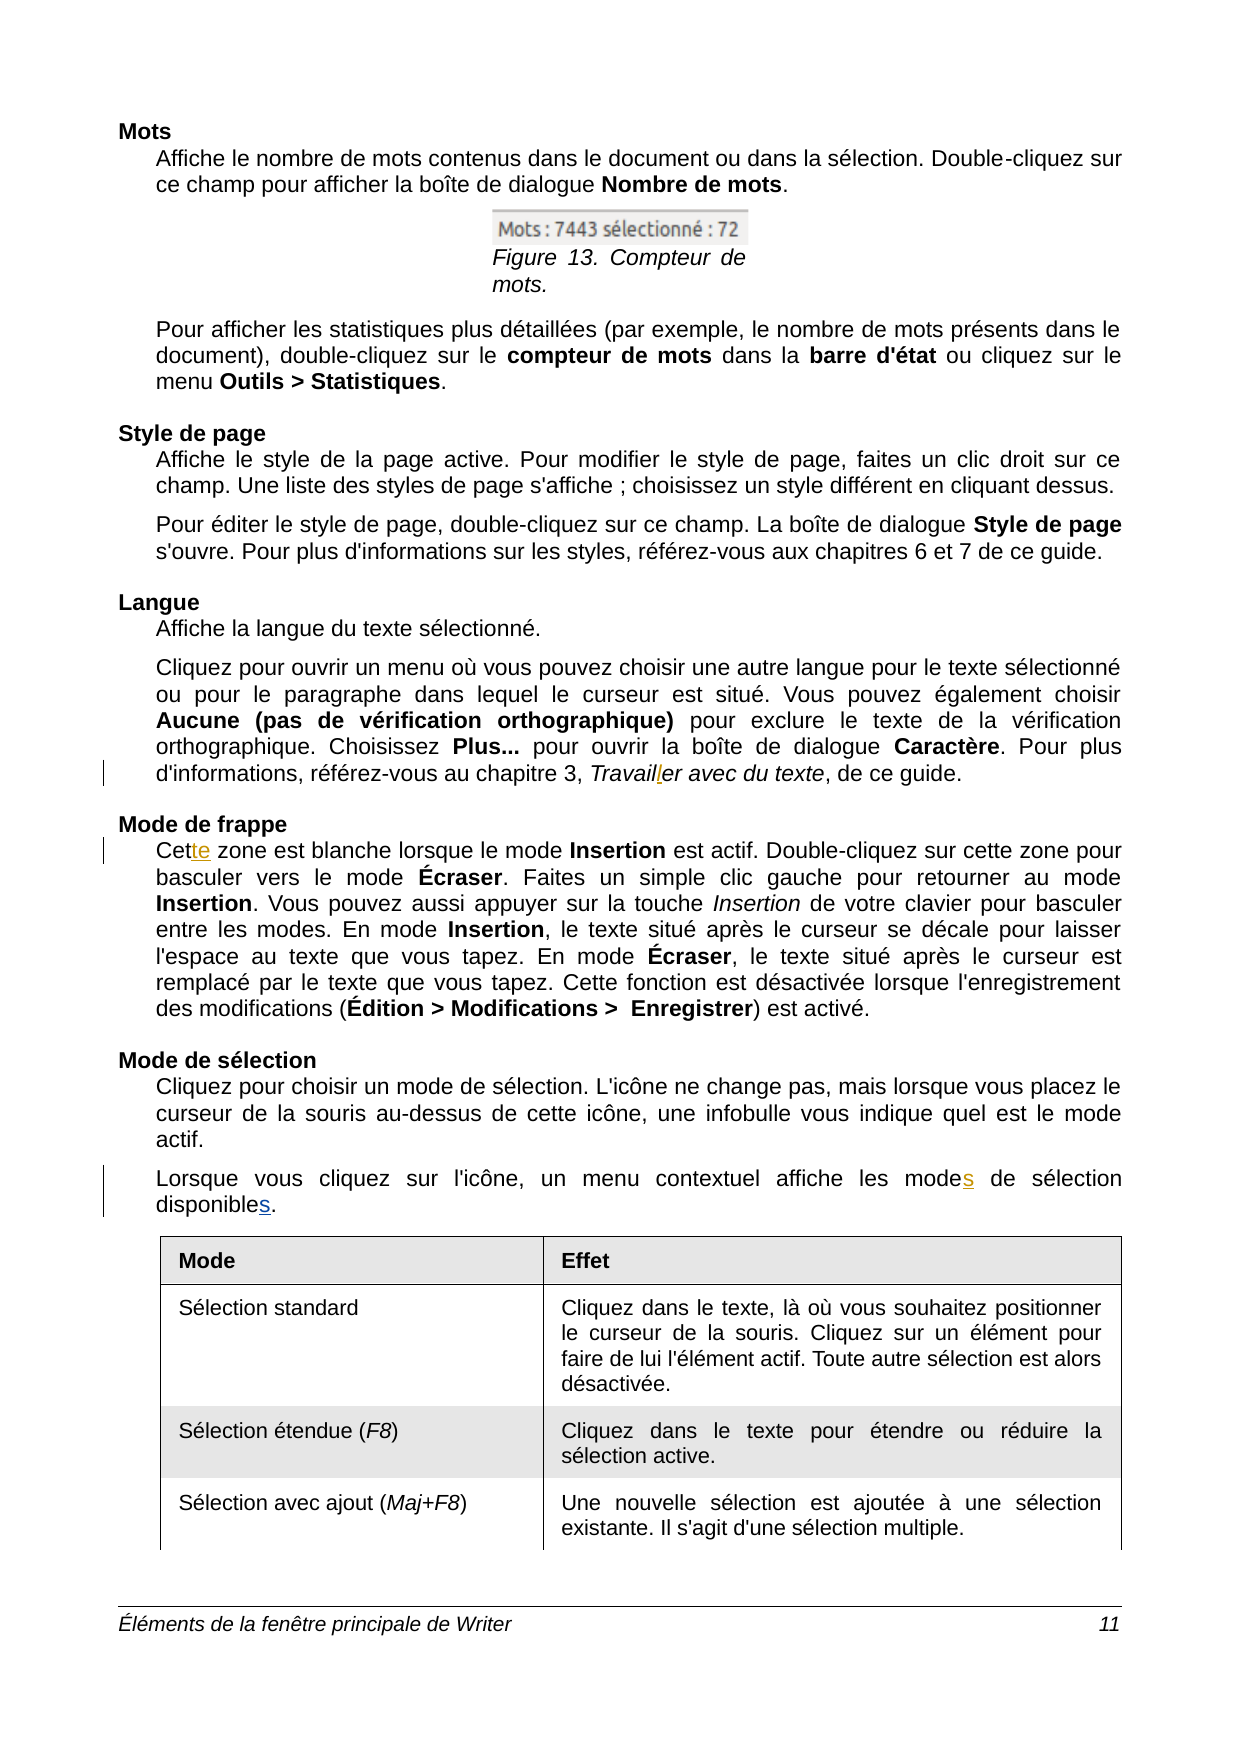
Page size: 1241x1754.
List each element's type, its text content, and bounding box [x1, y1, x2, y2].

table_cell Une nouvelle sélection est ajoutée à une sélection existante. Il s'agit d'une sélection multiple. [544, 1478, 1121, 1550]
text Mode de frappe [118, 811, 1122, 837]
text Pour éditer le style de page, double-cliquez sur ce champ. La boîte de dialogue Style de page s'ouvre. Pour plus d'informations sur les styles, référez-vous aux chapitres 6 et 7 de ce guide. [156, 511, 1122, 564]
table_header Effet [544, 1237, 1121, 1283]
text Affiche la langue du texte sélectionné. [156, 615, 1122, 642]
table_cell Sélection standard [161, 1285, 543, 1406]
text Cliquez pour choisir un mode de sélection. L'icône ne change pas, mais lorsque vous placez le curseur de la souris au-dessus de cette icône, une infobulle vous indique quel est le mode actif. [156, 1073, 1122, 1152]
table_cell Sélection étendue (F8) [161, 1406, 543, 1478]
text Lorsque vous cliquez sur l'icône, un menu contextuel affiche les modes de sélection disponibles. [156, 1165, 1122, 1217]
text Affiche le style de la page active. Pour modifier le style de page, faites un clic droit sur ce champ. Une liste des styles de page s'affiche ; choisissez un style différent en cliquant dessus. [156, 446, 1122, 499]
text Langue [118, 589, 1122, 615]
text Figure 13. Compteur de mots. [492, 245, 748, 297]
text Mots [118, 118, 1122, 144]
table_header Mode [161, 1237, 543, 1283]
text Affiche le nombre de mots contenus dans le document ou dans la sélection. Double‑cliquez sur ce champ pour afficher la boîte de dialogue Nombre de mots. [156, 144, 1122, 197]
text Cette zone est blanche lorsque le mode Insertion est actif. Double-cliquez sur cette zone pour basculer vers le mode Écraser. Faites un simple clic gauche pour retourner au mode Insertion. Vous pouvez aussi appuyer sur la touche Insertion de votre clavier pour basculer entre les modes. En mode Insertion, le texte situé après le curseur se décale pour laisser l'espace au texte que vous tapez. En mode Écraser, le texte situé après le curseur est remplacé par le texte que vous tapez. Cette fonction est désactivée lorsque l'enregistrement des modifications (Édition > Modifications > Enregistrer) est activé. [156, 837, 1122, 1022]
text Cliquez pour ouvrir un menu où vous pouvez choisir une autre langue pour le texte sélectionné ou pour le paragraphe dans lequel le curseur est situé. Vous pouvez également choisir Aucune (pas de vérification orthographique) pour exclure le texte de la vérification orthographique. Choisissez Plus... pour ouvrir la boîte de dialogue Caractère. Pour plus d'informations, référez-vous au chapitre 3, Travailler avec du texte, de ce guide. [156, 654, 1122, 786]
table_cell Cliquez dans le texte, là où vous souhaitez positionner le curseur de la souris. Cliquez sur un élément pour faire de lui l'élément actif. Toute autre sélection est alors désactivée. [544, 1285, 1121, 1406]
text Style de page [118, 420, 1122, 446]
text Pour afficher les statistiques plus détaillées (par exemple, le nombre de mots présents dans le document), double-cliquez sur le compteur de mots dans la barre d'état ou cliquez sur le menu Outils > Statistiques. [156, 210, 1122, 395]
picture [492, 209, 749, 245]
table_cell Cliquez dans le texte pour étendre ou réduire la sélection active. [544, 1406, 1121, 1478]
text Mode de sélection [118, 1047, 1122, 1073]
table_cell Sélection avec ajout (Maj+F8) [161, 1478, 543, 1550]
